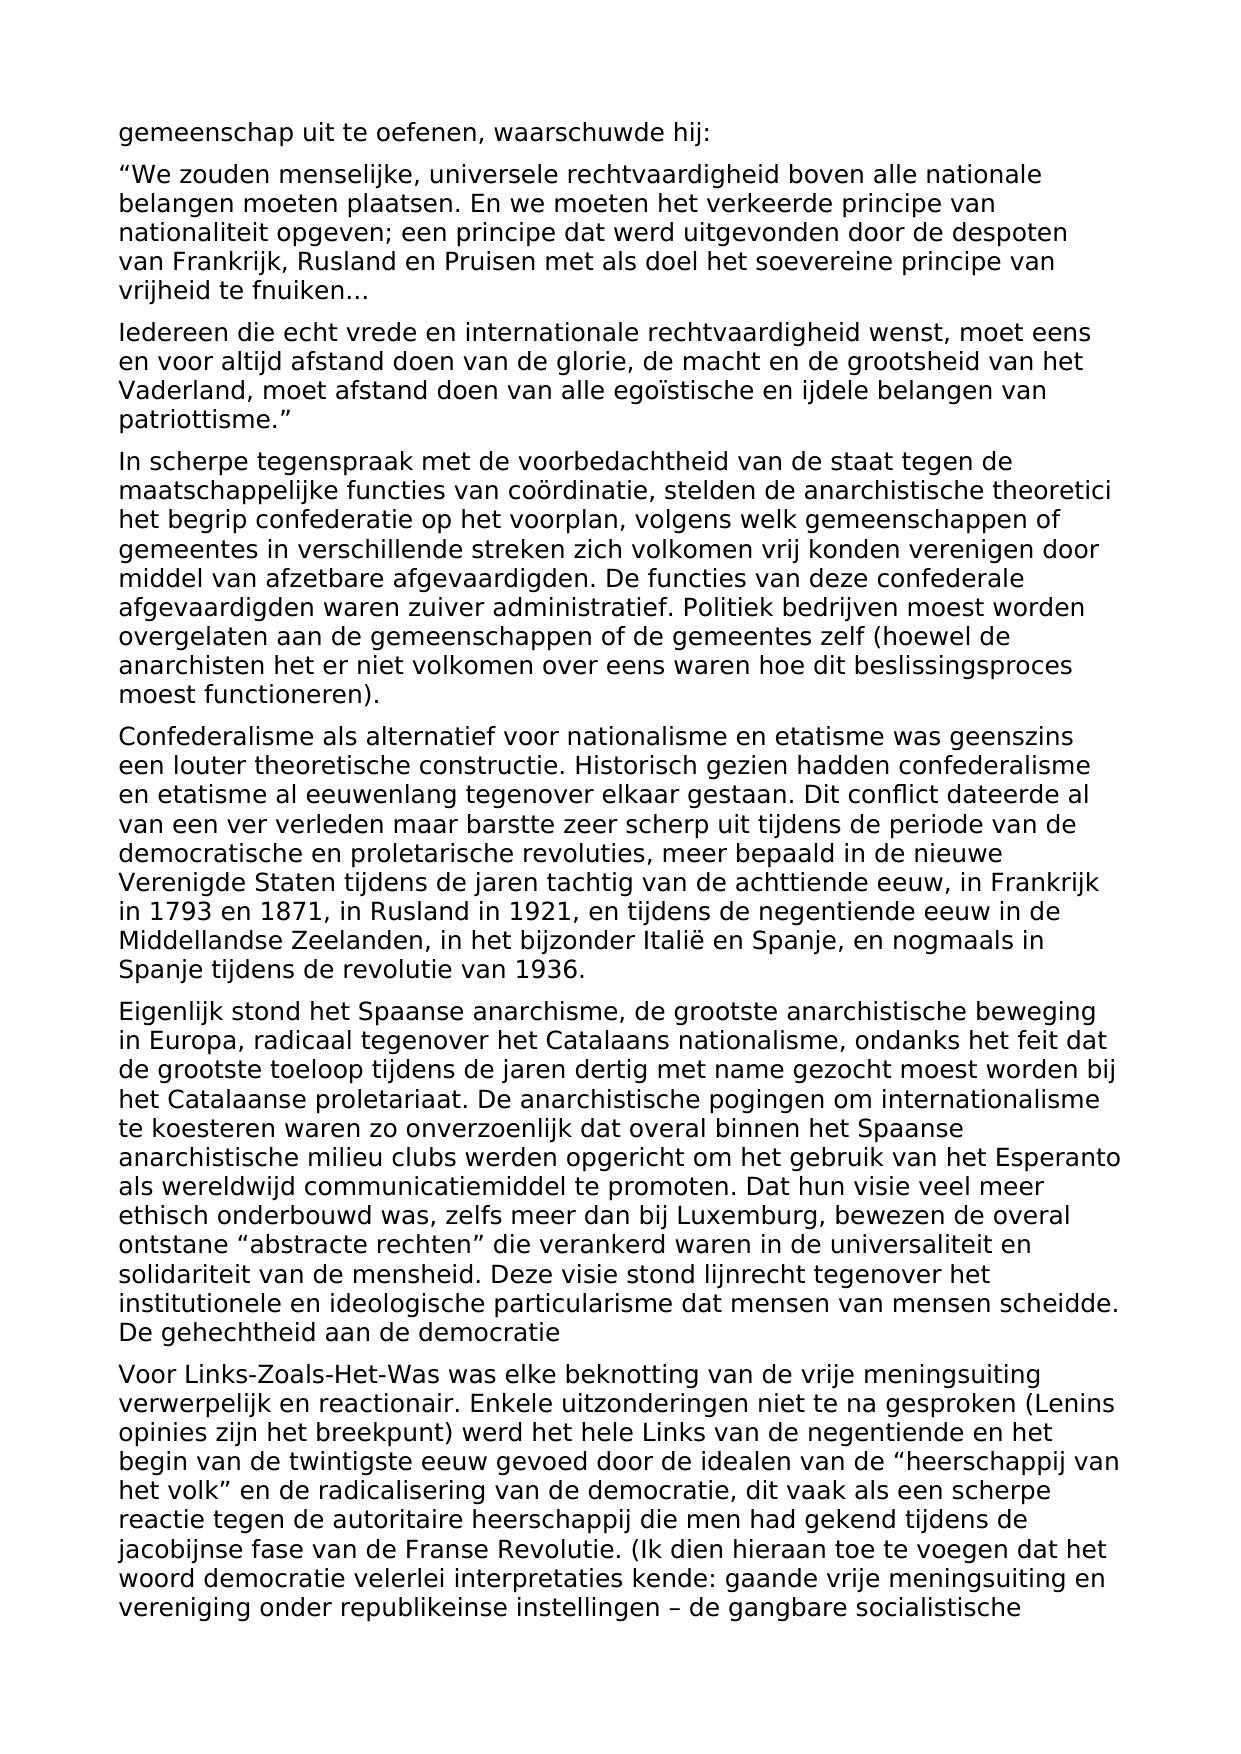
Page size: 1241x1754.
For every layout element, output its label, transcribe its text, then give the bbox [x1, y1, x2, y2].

text Confederalisme als alternatief voor nationalisme en etatisme was geenszins een louter theoretische constructie. Historisch gezien hadden confederalisme en etatisme al eeuwenlang tegenover elkaar gestaan. Dit conflict dateerde al van een ver verleden maar barstte zeer scherp uit tijdens de periode van de democratische en proletarische revoluties, meer bepaald in de nieuwe Verenigde Staten tijdens de jaren tachtig van de achttiende eeuw, in Frankrijk in 1793 en 1871, in Rusland in 1921, en tijdens de negentiende eeuw in de Middellandse Zeelanden, in het bijzonder Italië en Spanje, en nogmaals in Spanje tijdens de revolutie van 1936. [118, 722, 1122, 985]
text Voor Links-Zoals-Het-Was was elke beknotting van de vrije meningsuiting verwerpelijk en reactionair. Enkele uitzonderingen niet te na gesproken (Lenins opinies zijn het breekpunt) werd het hele Links van de negentiende en het begin van de twintigste eeuw gevoed door de idealen van de “heerschappij van het volk” en de radicalisering van de democratie, dit vaak als een scherpe reactie tegen de autoritaire heerschappij die men had gekend tijdens de jacobijnse fase van de Franse Revolutie. (Ik dien hieraan toe te voegen dat het woord democratie velerlei interpretaties kende: gaande vrije meningsuiting en vereniging onder republikeinse instellingen – de gangbare socialistische [118, 1360, 1122, 1622]
text Eigenlijk stond het Spaanse anarchisme, de grootste anarchistische beweging in Europa, radicaal tegenover het Catalaans nationalisme, ondanks het feit dat de grootste toeloop tijdens de jaren dertig met name gezocht moest worden bij het Catalaanse proletariaat. De anarchistische pogingen om internationalisme te koesteren waren zo onverzoenlijk dat overal binnen het Spaanse anarchistische milieu clubs werden opgericht om het gebruik van het Esperanto als wereldwijd communicatiemiddel te promoten. Dat hun visie veel meer ethisch onderbouwd was, zelfs meer dan bij Luxemburg, bewezen de overal ontstane “abstracte rechten” die verankerd waren in de universaliteit en solidariteit van de mensheid. Deze visie stond lijnrecht tegenover het institutionele en ideologische particularisme dat mensen van mensen scheidde. De gehechtheid aan de democratie [118, 997, 1122, 1347]
text Iedereen die echt vrede en internationale rechtvaardigheid wenst, moet eens en voor altijd afstand doen van de glorie, de macht en de grootsheid van het Vaderland, moet afstand doen van alle egoïstische en ijdele belangen van patriottisme.” [118, 318, 1122, 435]
text In scherpe tegenspraak met de voorbedachtheid van de staat tegen de maatschappelijke functies van coördinatie, stelden de anarchistische theoretici het begrip confederatie op het voorplan, volgens welk gemeenschappen of gemeentes in verschillende streken zich volkomen vrij konden verenigen door middel van afzetbare afgevaardigden. De functies van deze confederale afgevaardigden waren zuiver administratief. Politiek bedrijven moest worden overgelaten aan de gemeenschappen of de gemeentes zelf (hoewel de anarchisten het er niet volkomen over eens waren hoe dit beslissingsproces moest functioneren). [118, 447, 1122, 710]
text “We zouden menselijke, universele rechtvaardigheid boven alle nationale belangen moeten plaatsen. En we moeten het verkeerde principe van nationaliteit opgeven; een principe dat werd uitgevonden door de despoten van Frankrijk, Rusland en Pruisen met als doel het soevereine principe van vrijheid te fnuiken... [118, 160, 1122, 306]
text gemeenschap uit te oefenen, waarschuwde hij: [118, 118, 1122, 147]
